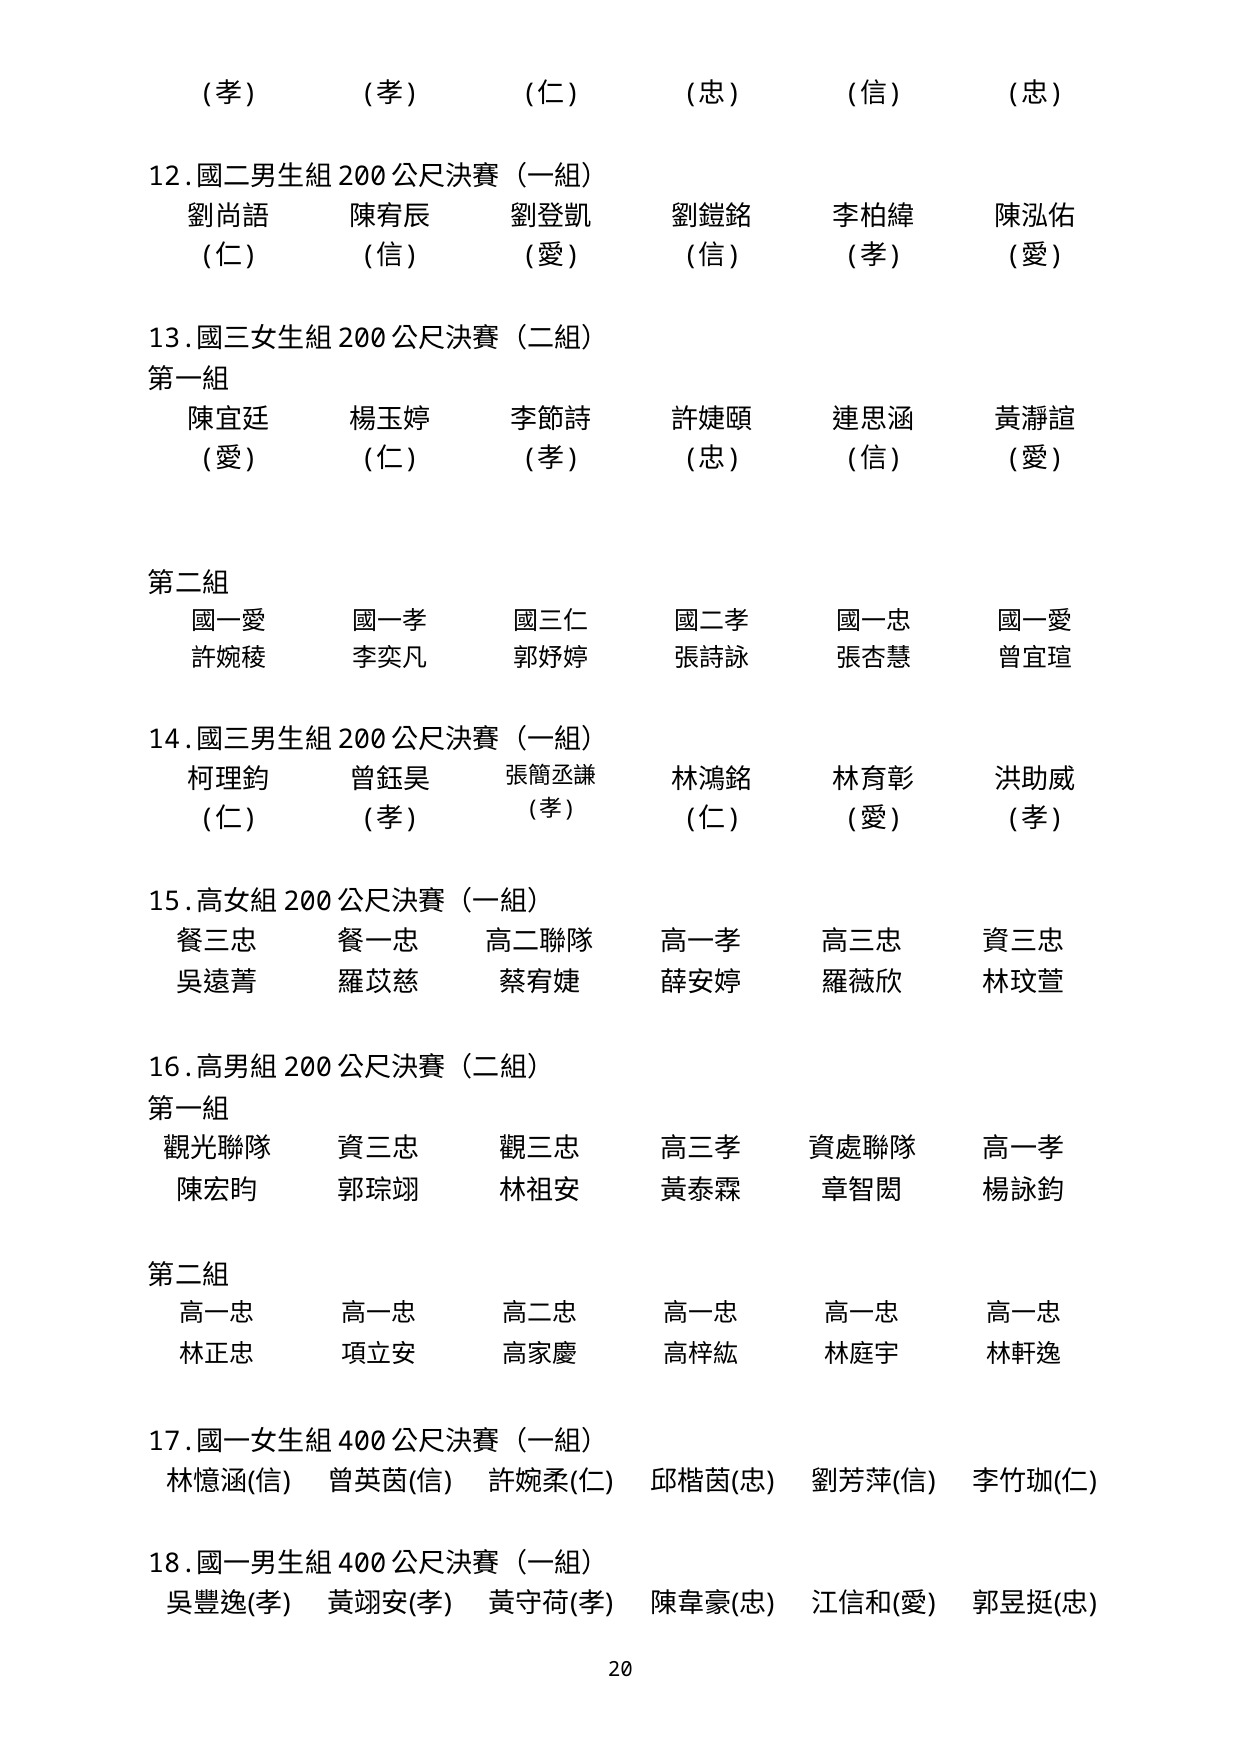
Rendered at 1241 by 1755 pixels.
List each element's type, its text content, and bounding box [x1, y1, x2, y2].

text 13.國三女生組200公尺決賽（二組） [148, 314, 1093, 356]
table_header 高三忠 [781, 919, 943, 960]
table_cell 張杏慧 [793, 637, 954, 673]
table_cell 羅薇欣 [781, 960, 943, 1001]
table_header 楊玉婷(仁) [309, 397, 470, 476]
text 第一組 [148, 356, 1093, 397]
table_header 觀三忠 [459, 1126, 620, 1168]
table_header 郭昱挺(忠) [954, 1581, 1115, 1621]
table_cell 李奕凡 [309, 637, 470, 673]
table_header 觀光聯隊 [136, 1126, 298, 1168]
table_cell 黃泰霖 [620, 1168, 781, 1209]
table_header 國三仁 [470, 601, 631, 637]
table_header 資處聯隊 [781, 1126, 943, 1168]
table_cell 林玟萱 [943, 960, 1104, 1001]
table_header 高三孝 [620, 1126, 781, 1168]
table_cell 章智閎 [781, 1168, 943, 1209]
table_cell 郭琮翊 [298, 1168, 459, 1209]
table_header 許婉柔(仁) [470, 1459, 631, 1498]
table_header 資三忠 [943, 919, 1104, 960]
table_cell 許婉稜 [148, 637, 309, 673]
table_header 曾英茵(信) [309, 1459, 470, 1498]
text 15.高女組200公尺決賽（一組） [148, 877, 1093, 919]
table_header 黃翊安(孝) [309, 1581, 470, 1621]
table_header 資三忠 [298, 1126, 459, 1168]
table_cell 吳遠菁 [136, 960, 298, 1001]
table_header 柯理鈞(仁) [148, 757, 309, 835]
table_cell 高梓紘 [620, 1334, 781, 1375]
table_header 高一忠 [136, 1293, 298, 1334]
table_header 吳豐逸(孝) [148, 1581, 309, 1621]
table_header 洪助威(孝) [954, 757, 1115, 835]
table_cell 林正忠 [136, 1334, 298, 1375]
table_header 劉登凱(愛) [470, 194, 631, 272]
table_cell 蔡宥婕 [459, 960, 620, 1001]
table_header 高一孝 [943, 1126, 1104, 1168]
table_header 高二聯隊 [459, 919, 620, 960]
table_header (信) [793, 71, 954, 110]
table_header 陳泓佑(愛) [954, 194, 1115, 272]
text 18.國一男生組400公尺決賽（一組） [148, 1539, 1093, 1581]
table_header 許婕頤(忠) [631, 397, 793, 476]
table_cell 高家慶 [459, 1334, 620, 1375]
table_header 餐一忠 [298, 919, 459, 960]
table_header 國一忠 [793, 601, 954, 637]
table_cell 郭妤婷 [470, 637, 631, 673]
table_header 劉鎧銘(信) [631, 194, 793, 272]
table_header 陳韋豪(忠) [631, 1581, 793, 1621]
table_header 國二孝 [631, 601, 793, 637]
table_cell 羅苡慈 [298, 960, 459, 1001]
table_header 高二忠 [459, 1293, 620, 1334]
table_cell 林庭宇 [781, 1334, 943, 1375]
table_cell 陳宏盷 [136, 1168, 298, 1209]
table_header 黃守荷(孝) [470, 1581, 631, 1621]
text 16.高男組200公尺決賽（二組） [148, 1043, 1093, 1085]
table_header 邱楷茵(忠) [631, 1459, 793, 1498]
table_header 高一孝 [620, 919, 781, 960]
text 第二組 [148, 559, 1093, 601]
table_cell 張詩詠 [631, 637, 793, 673]
table_cell 林祖安 [459, 1168, 620, 1209]
text 17.國一女生組400公尺決賽（一組） [148, 1417, 1093, 1458]
table_header 國一愛 [148, 601, 309, 637]
table_header 江信和(愛) [793, 1581, 954, 1621]
text 12.國二男生組200公尺決賽（一組） [148, 152, 1093, 193]
table_cell 項立安 [298, 1334, 459, 1375]
table_header (孝) [148, 71, 309, 110]
table_cell 曾宜瑄 [954, 637, 1115, 673]
table_header 劉尚語(仁) [148, 194, 309, 272]
table_header 李柏緯(孝) [793, 194, 954, 272]
table_header 劉芳萍(信) [793, 1459, 954, 1498]
table_header 高一忠 [781, 1293, 943, 1334]
text 第二組 [148, 1251, 1093, 1292]
table_header 高一忠 [943, 1293, 1104, 1334]
table_header 李竹珈(仁) [954, 1459, 1115, 1498]
table_cell 林軒逸 [943, 1334, 1104, 1375]
table_header (忠) [954, 71, 1115, 110]
table_header 陳宥辰(信) [309, 194, 470, 272]
table_header 高一忠 [298, 1293, 459, 1334]
table_header (孝) [309, 71, 470, 110]
table_header 李節詩(孝) [470, 397, 631, 476]
table_header (忠) [631, 71, 793, 110]
table_header 林鴻銘(仁) [631, 757, 793, 835]
table_cell 楊詠鈞 [943, 1168, 1104, 1209]
table_header 國一孝 [309, 601, 470, 637]
table_header 張簡丞謙(孝) [470, 757, 631, 835]
table_header 高一忠 [620, 1293, 781, 1334]
table_cell 薛安婷 [620, 960, 781, 1001]
text 14.國三男生組200公尺決賽（一組） [148, 715, 1093, 757]
table_header 黃瀞諠(愛) [954, 397, 1115, 476]
table_header 餐三忠 [136, 919, 298, 960]
table_header 林育彰(愛) [793, 757, 954, 835]
text 第一組 [148, 1085, 1093, 1126]
table_header 連思涵(信) [793, 397, 954, 476]
table_header 林憶涵(信) [148, 1459, 309, 1498]
table_header 曾鈺昊(孝) [309, 757, 470, 835]
table_header 國一愛 [954, 601, 1115, 637]
table_header 陳宜廷(愛) [148, 397, 309, 476]
table_header (仁) [470, 71, 631, 110]
